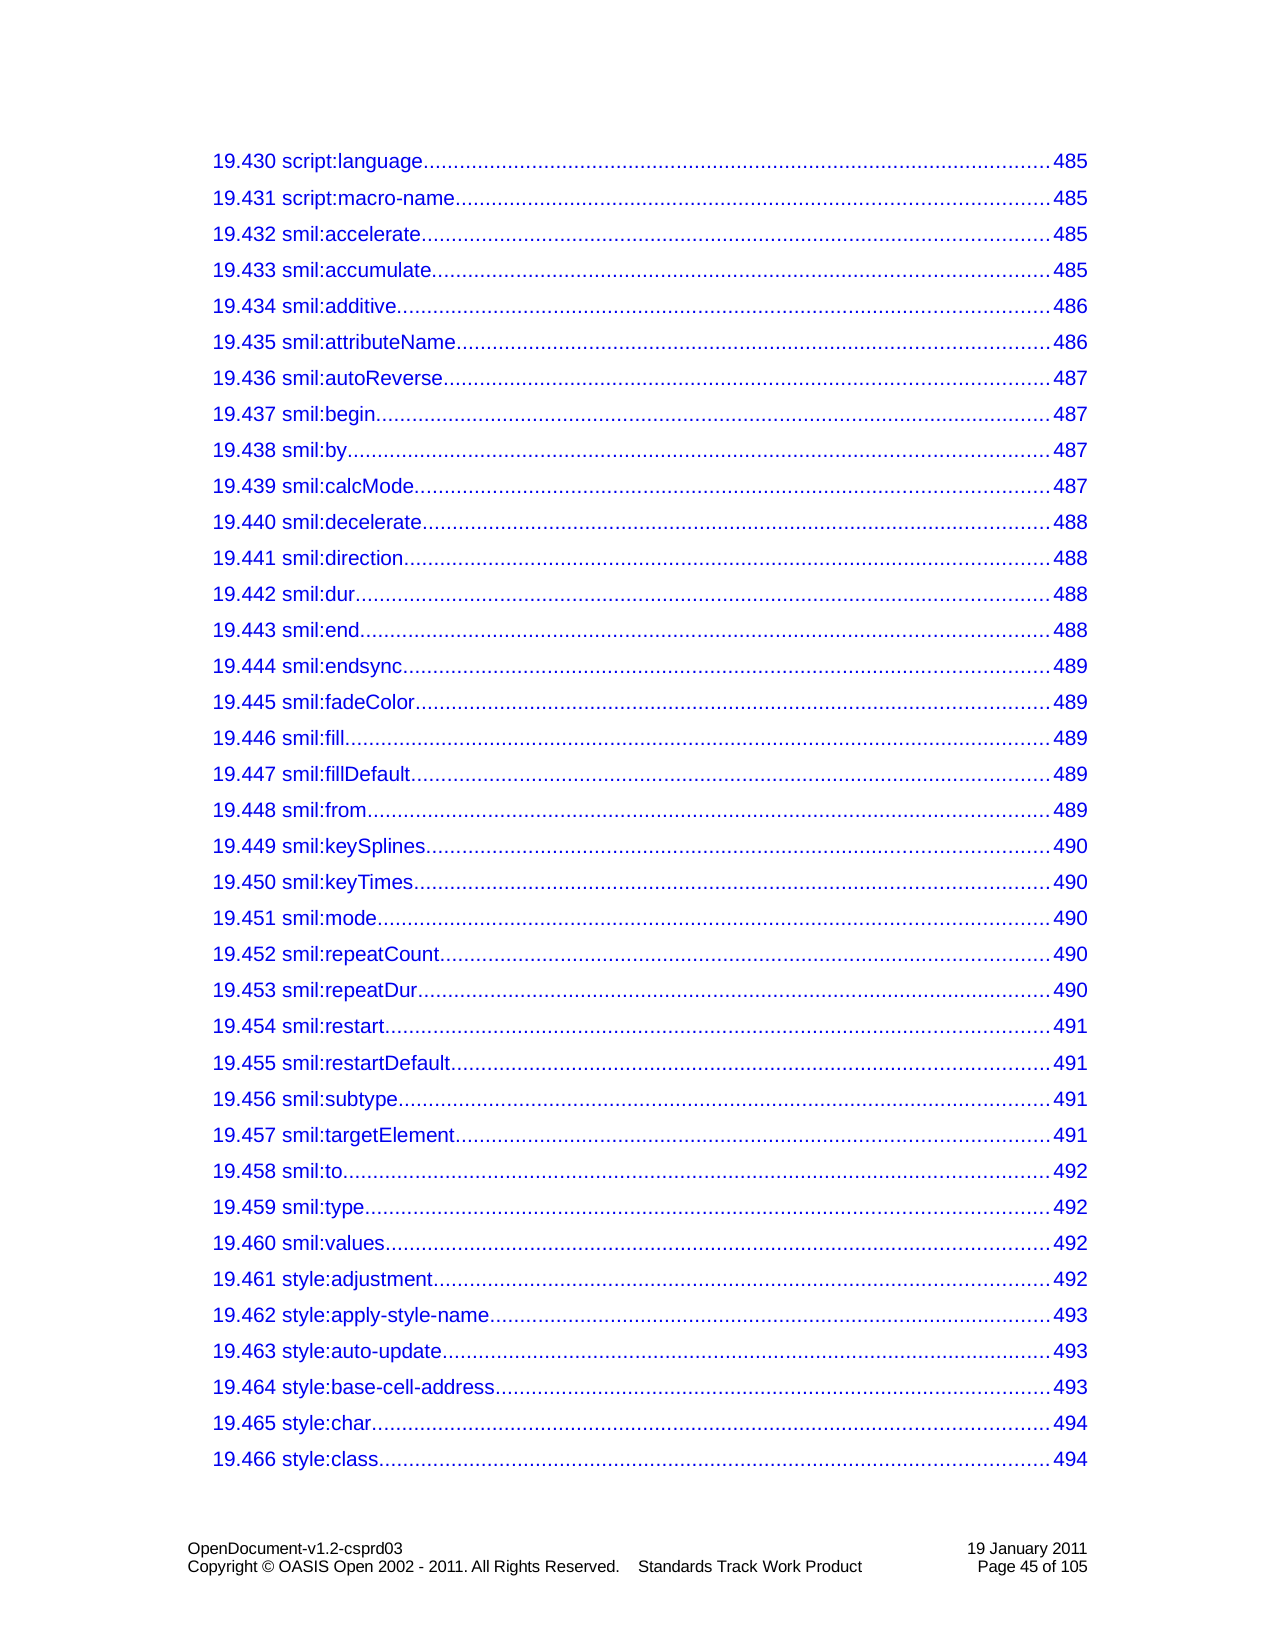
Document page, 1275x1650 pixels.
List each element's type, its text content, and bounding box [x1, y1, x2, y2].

text 19.441 smil:direction 488 [212, 546, 1088, 570]
text 19.453 smil:repeatDur 490 [212, 979, 1088, 1002]
text 19.464 style:base-cell-address 493 [212, 1375, 1088, 1399]
text 19.446 smil:fill 489 [212, 727, 1088, 750]
text 19.450 smil:keyTimes 490 [212, 871, 1088, 894]
text 19.459 smil:type 492 [212, 1195, 1088, 1219]
text 19.439 smil:calcMode 487 [212, 474, 1088, 498]
text 19.432 smil:accelerate 485 [212, 222, 1088, 246]
text 19.435 smil:attributeName 486 [212, 330, 1088, 354]
text 19.465 style:char 494 [212, 1411, 1088, 1435]
text 19.460 smil:values 492 [212, 1231, 1088, 1255]
text 19.466 style:class 494 [212, 1447, 1088, 1471]
text 19.454 smil:restart 491 [212, 1015, 1088, 1038]
text 19.463 style:auto-update 493 [212, 1339, 1088, 1363]
text 19.444 smil:endsync 489 [212, 654, 1088, 678]
text 19.457 smil:targetElement 491 [212, 1123, 1088, 1147]
text 19.433 smil:accumulate 485 [212, 258, 1088, 282]
text 19.436 smil:autoReverse 487 [212, 366, 1088, 390]
text 19.445 smil:fadeColor 489 [212, 691, 1088, 714]
text 19.458 smil:to 492 [212, 1159, 1088, 1183]
text 19.462 style:apply-style-name 493 [212, 1303, 1088, 1327]
text 19.431 script:macro-name 485 [212, 186, 1088, 209]
text 19.452 smil:repeatCount 490 [212, 943, 1088, 966]
text 19.449 smil:keySplines 490 [212, 835, 1088, 858]
text 19.461 style:adjustment 492 [212, 1267, 1088, 1291]
text 19.456 smil:subtype 491 [212, 1087, 1088, 1111]
text 19.438 smil:by 487 [212, 438, 1088, 462]
text 19.442 smil:dur 488 [212, 582, 1088, 606]
text 19.440 smil:decelerate 488 [212, 510, 1088, 534]
text 19.448 smil:from 489 [212, 799, 1088, 822]
text 19.451 smil:mode 490 [212, 907, 1088, 930]
text 19.447 smil:fillDefault 489 [212, 763, 1088, 786]
text 19.443 smil:end 488 [212, 618, 1088, 642]
text 19.455 smil:restartDefault 491 [212, 1051, 1088, 1074]
text 19.430 script:language 485 [212, 150, 1088, 173]
text 19.437 smil:begin 487 [212, 402, 1088, 426]
text 19.434 smil:additive 486 [212, 294, 1088, 318]
